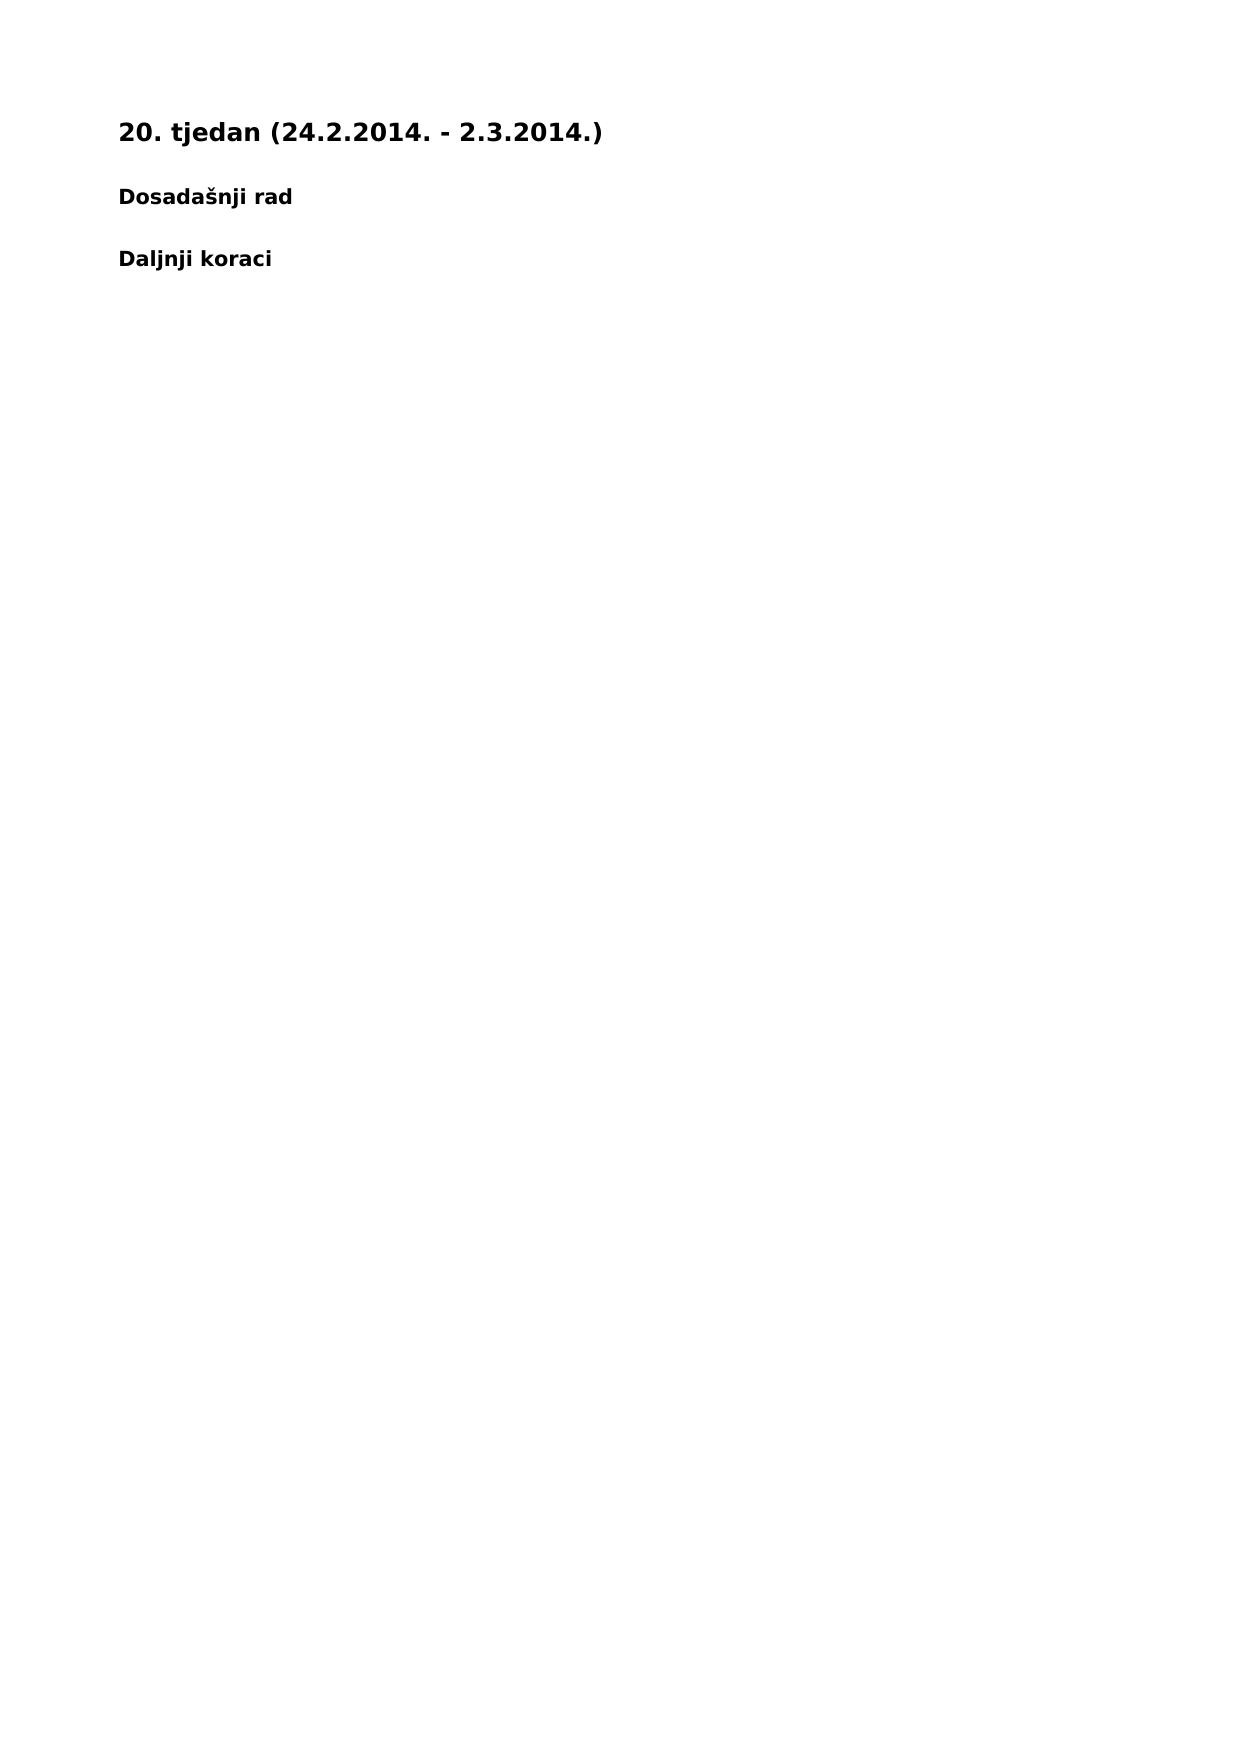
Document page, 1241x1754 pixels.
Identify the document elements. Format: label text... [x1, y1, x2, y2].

subtitle Daljnji koraci [118, 247, 1122, 271]
subtitle Dosadašnji rad [118, 185, 1122, 209]
subtitle 20. tjedan (24.2.2014. - 2.3.2014.) [118, 118, 1122, 147]
